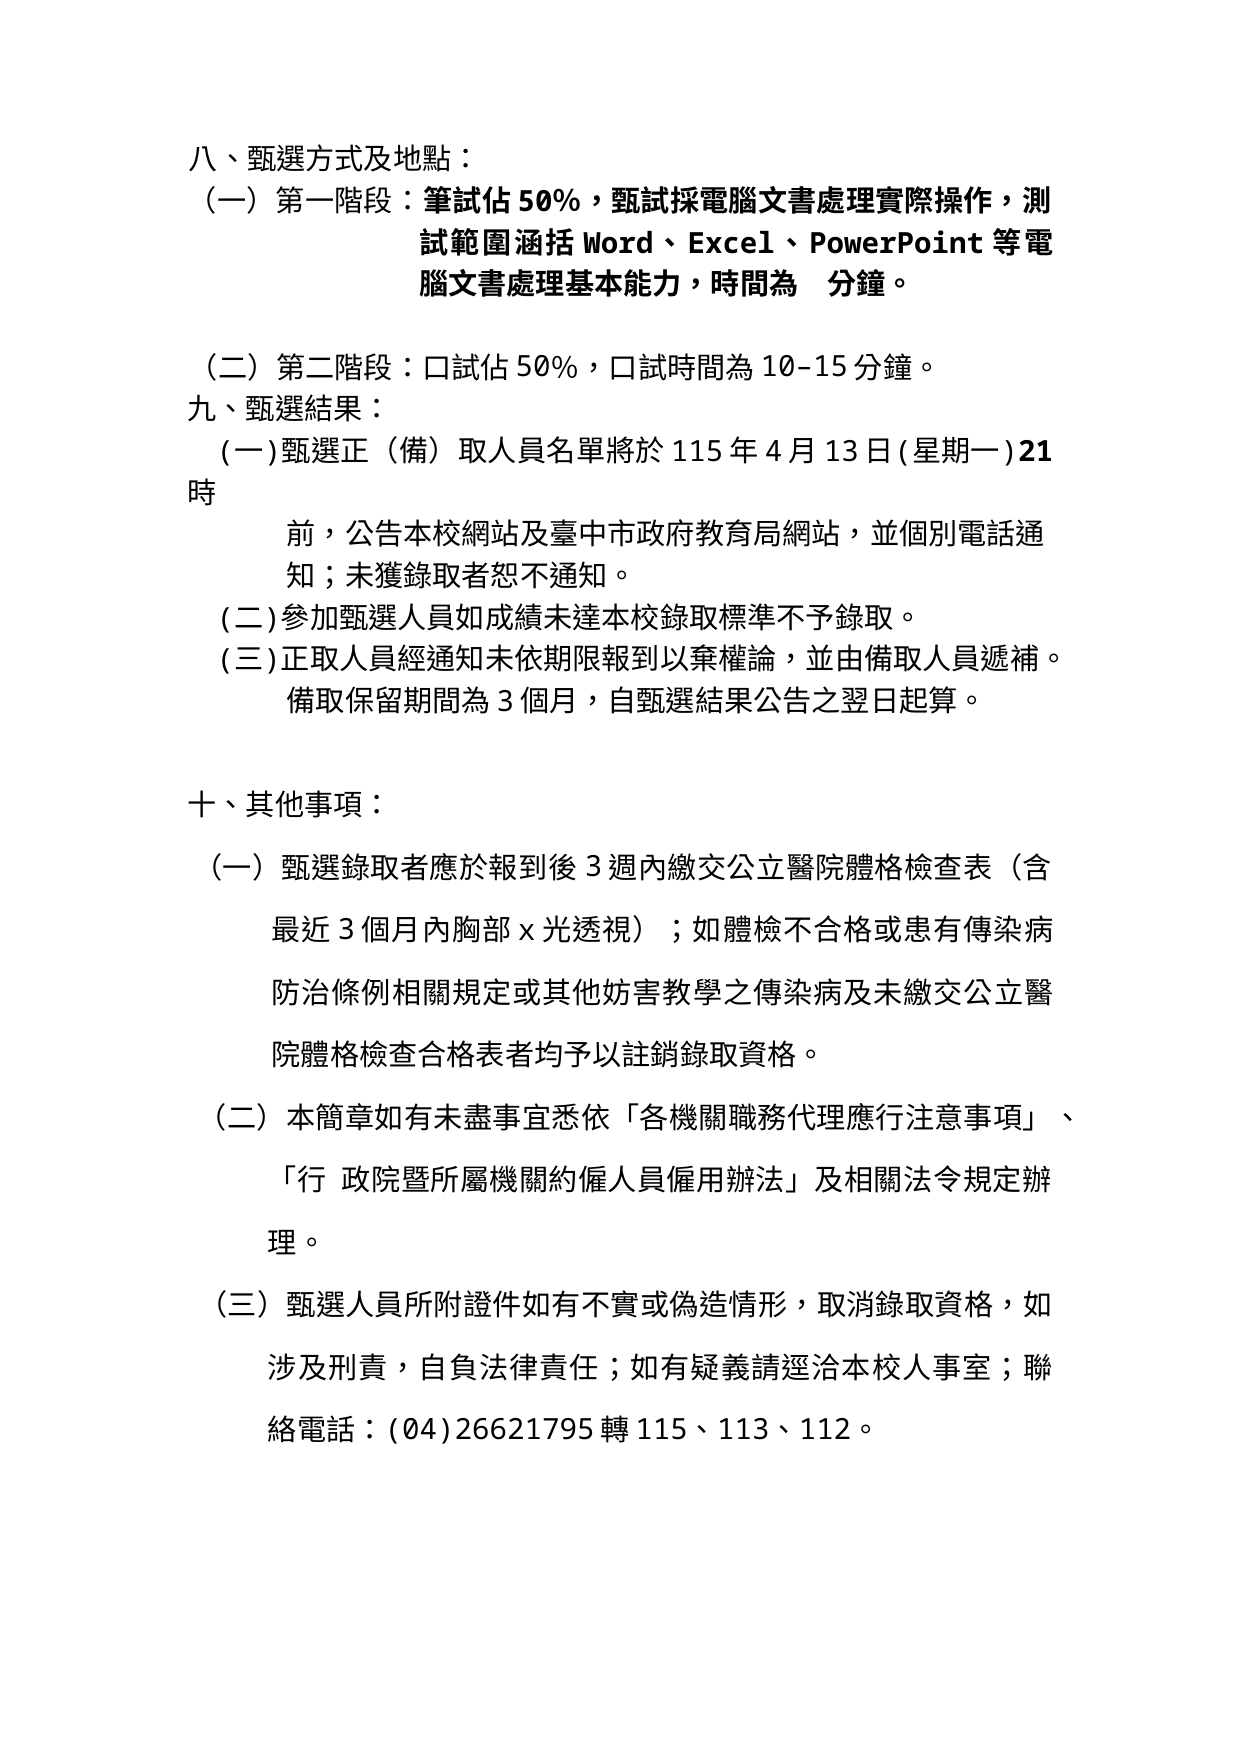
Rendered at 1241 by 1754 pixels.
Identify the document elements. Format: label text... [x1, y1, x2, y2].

text （一）甄選錄取者應於報到後3週內繳交公立醫院體格檢查表（含最近3個月內胸部ｘ光透視）；如體檢不合格或患有傳染病防治條例相關規定或其他妨害教學之傳染病及未繳交公立醫院體格檢查合格表者均予以註銷錄取資格。 [156, 824, 1053, 1074]
text （二）本簡章如有未盡事宜悉依「各機關職務代理應行注意事項」、「行 政院暨所屬機關約僱人員僱用辦法」及相關法令規定辦理。 [126, 1074, 1053, 1261]
text 前，公告本校網站及臺中市政府教育局網站，並個別電話通 [187, 511, 1053, 553]
text (一)甄選正（備）取人員名單將於115年4月13日(星期一)21時 [187, 428, 1053, 511]
text 八、甄選方式及地點： [189, 136, 1053, 178]
text （三）甄選人員所附證件如有不實或偽造情形，取消錄取資格，如涉及刑責，自負法律責任；如有疑義請逕洽本校人事室；聯絡電話：(04)26621795轉115、113、112。 [126, 1261, 1053, 1449]
text (三)正取人員經通知未依期限報到以棄權論，並由備取人員遞補。 [187, 636, 1053, 678]
text (二)參加甄選人員如成績未達本校錄取標準不予錄取。 [187, 595, 1053, 636]
text 知；未獲錄取者恕不通知。 [187, 553, 1053, 595]
text 九、甄選結果： [187, 386, 1053, 428]
text （二）第二階段：口試佔50％，口試時間為10–15分鐘。 [171, 324, 1053, 386]
text 十、其他事項： [187, 761, 1053, 824]
text 備取保留期間為3個月，自甄選結果公告之翌日起算。 [187, 678, 1053, 720]
text （一）第一階段：筆試佔50％，甄試採電腦文書處理實際操作，測試範圍涵括Word、Excel、PowerPoint等電腦文書處理基本能力，時間為 分鐘。 [187, 178, 1053, 303]
